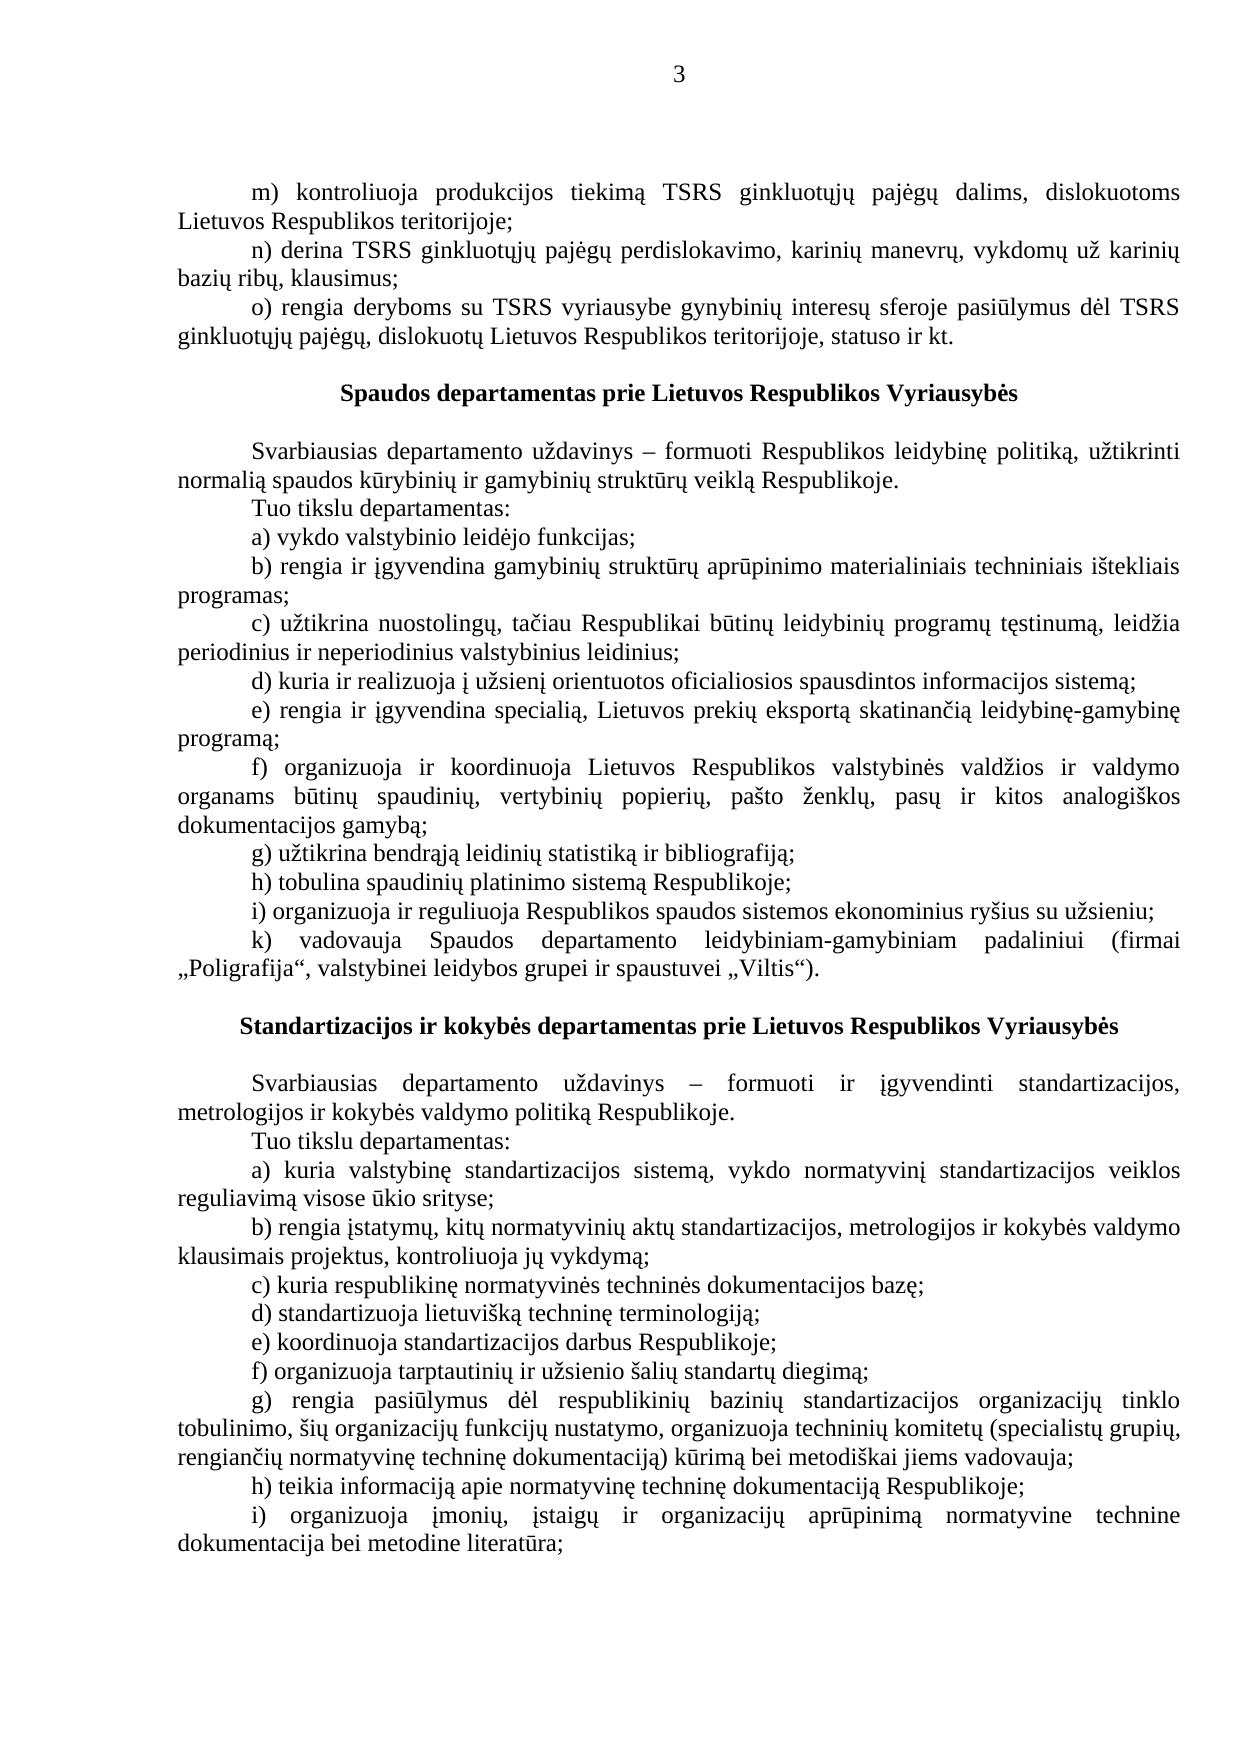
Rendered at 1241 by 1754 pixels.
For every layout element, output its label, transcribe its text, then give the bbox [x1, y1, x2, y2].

text c) užtikrina nuostolingų, tačiau Respublikai būtinų leidybinių programų tęstinumą, leidžia periodinius ir neperiodinius valstybinius leidinius; [177, 608, 1181, 666]
text i) organizuoja ir reguliuoja Respublikos spaudos sistemos ekonominius ryšius su užsieniu; [177, 896, 1181, 925]
text b) rengia įstatymų, kitų normatyvinių aktų standartizacijos, metrologijos ir kokybės valdymo klausimais projektus, kontroliuoja jų vykdymą; [177, 1212, 1181, 1270]
text g) rengia pasiūlymus dėl respublikinių bazinių standartizacijos organizacijų tinklo tobulinimo, šių organizacijų funkcijų nustatymo, organizuoja techninių komitetų (specialistų grupių, rengiančių normatyvinę techninę dokumentaciją) kūrimą bei metodiškai jiems vadovauja; [177, 1385, 1181, 1471]
text o) rengia deryboms su TSRS vyriausybe gynybinių interesų sferoje pasiūlymus dėl TSRS ginkluotųjų pajėgų, dislokuotų Lietuvos Respublikos teritorijoje, statuso ir kt. [177, 292, 1181, 350]
text d) kuria ir realizuoja į užsienį orientuotos oficialiosios spausdintos informacijos sistemą; [177, 666, 1181, 695]
text f) organizuoja ir koordinuoja Lietuvos Respublikos valstybinės valdžios ir valdymo organams būtinų spaudinių, vertybinių popierių, pašto ženklų, pasų ir kitos analogiškos dokumentacijos gamybą; [177, 752, 1181, 838]
text a) kuria valstybinę standartizacijos sistemą, vykdo normatyvinį standartizacijos veiklos reguliavimą visose ūkio srityse; [177, 1155, 1181, 1212]
text k) vadovauja Spaudos departamento leidybiniam-gamybiniam padaliniui (firmai „Poligrafija“, valstybinei leidybos grupei ir spaustuvei „Viltis“). [177, 925, 1181, 982]
text g) užtikrina bendrąją leidinių statistiką ir bibliografiją; [177, 838, 1181, 867]
text e) koordinuoja standartizacijos darbus Respublikoje; [177, 1327, 1181, 1356]
text Tuo tikslu departamentas: [177, 493, 1181, 522]
text m) kontroliuoja produkcijos tiekimą TSRS ginkluotųjų pajėgų dalims, dislokuotoms Lietuvos Respublikos teritorijoje; [177, 177, 1181, 235]
text Tuo tikslu departamentas: [177, 1126, 1181, 1155]
text c) kuria respublikinę normatyvinės techninės dokumentacijos bazę; [177, 1270, 1181, 1298]
text Standartizacijos ir kokybės departamentas prie Lietuvos Respublikos Vyriausybės [177, 1011, 1181, 1040]
text Spaudos departamentas prie Lietuvos Respublikos Vyriausybės [177, 378, 1181, 407]
text e) rengia ir įgyvendina specialią, Lietuvos prekių eksportą skatinančią leidybinę-gamybinę programą; [177, 695, 1181, 752]
text Svarbiausias departamento uždavinys – formuoti ir įgyvendinti standartizacijos, metrologijos ir kokybės valdymo politiką Respublikoje. [177, 1068, 1181, 1126]
text a) vykdo valstybinio leidėjo funkcijas; [177, 522, 1181, 551]
text Svarbiausias departamento uždavinys – formuoti Respublikos leidybinę politiką, užtikrinti normalią spaudos kūrybinių ir gamybinių struktūrų veiklą Respublikoje. [177, 436, 1181, 493]
text n) derina TSRS ginkluotųjų pajėgų perdislokavimo, karinių manevrų, vykdomų už karinių bazių ribų, klausimus; [177, 235, 1181, 292]
text d) standartizuoja lietuvišką techninę terminologiją; [177, 1298, 1181, 1327]
text b) rengia ir įgyvendina gamybinių struktūrų aprūpinimo materialiniais techniniais ištekliais programas; [177, 551, 1181, 608]
text i) organizuoja įmonių, įstaigų ir organizacijų aprūpinimą normatyvine technine dokumentacija bei metodine literatūra; [177, 1500, 1181, 1557]
text h) tobulina spaudinių platinimo sistemą Respublikoje; [177, 867, 1181, 896]
text h) teikia informaciją apie normatyvinę techninę dokumentaciją Respublikoje; [177, 1471, 1181, 1500]
text f) organizuoja tarptautinių ir užsienio šalių standartų diegimą; [177, 1356, 1181, 1385]
